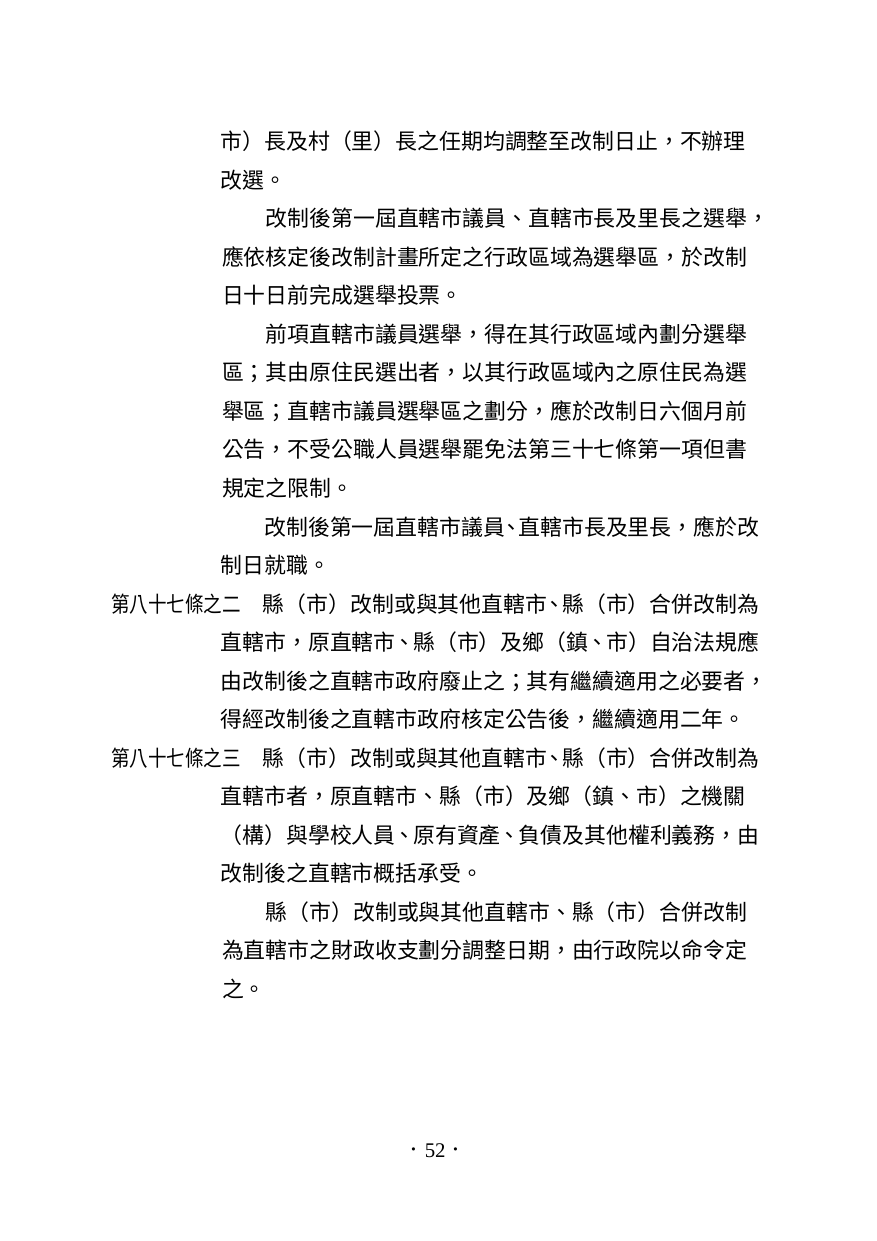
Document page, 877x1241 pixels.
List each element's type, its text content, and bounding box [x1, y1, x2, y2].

text 改制後第一屆直轄市議員、直轄市長及里長之選舉，應依核定後改制計畫所定之行政區域為選舉區，於改制日十日前完成選舉投票。 [222, 198, 759, 313]
text 第八十七條之一 縣（市）改制或與其他直轄市、縣（市）合併改制為直轄市，應以當屆直轄市長任期屆滿之日為改制日。縣（市）議員、縣（市）長、鄉（鎮、市）民代表、鄉（鎮、市）長及村（里）長之任期均調整至改制日止，不辦理改選。 [111, 121, 759, 198]
text 縣（市）改制或與其他直轄市、縣（市）合併改制為直轄市之財政收支劃分調整日期，由行政院以命令定之。 [222, 891, 759, 1007]
text 前項直轄市議員選舉，得在其行政區域內劃分選舉區；其由原住民選出者，以其行政區域內之原住民為選舉區；直轄市議員選舉區之劃分，應於改制日六個月前公告，不受公職人員選舉罷免法第三十七條第一項但書規定之限制。 [222, 313, 759, 506]
text 第八十七條之二 縣（市）改制或與其他直轄市、縣（市）合併改制為直轄市，原直轄市、縣（市）及鄉（鎮、市）自治法規應由改制後之直轄市政府廢止之；其有繼續適用之必要者，得經改制後之直轄市政府核定公告後，繼續適用二年。 [111, 583, 759, 737]
text 改制後第一屆直轄市議員、直轄市長及里長，應於改制日就職。 [220, 506, 759, 583]
text 第八十七條之三 縣（市）改制或與其他直轄市、縣（市）合併改制為直轄市者，原直轄市、縣（市）及鄉（鎮、市）之機關（構）與學校人員、原有資產、負債及其他權利義務，由改制後之直轄市概括承受。 [111, 737, 759, 891]
